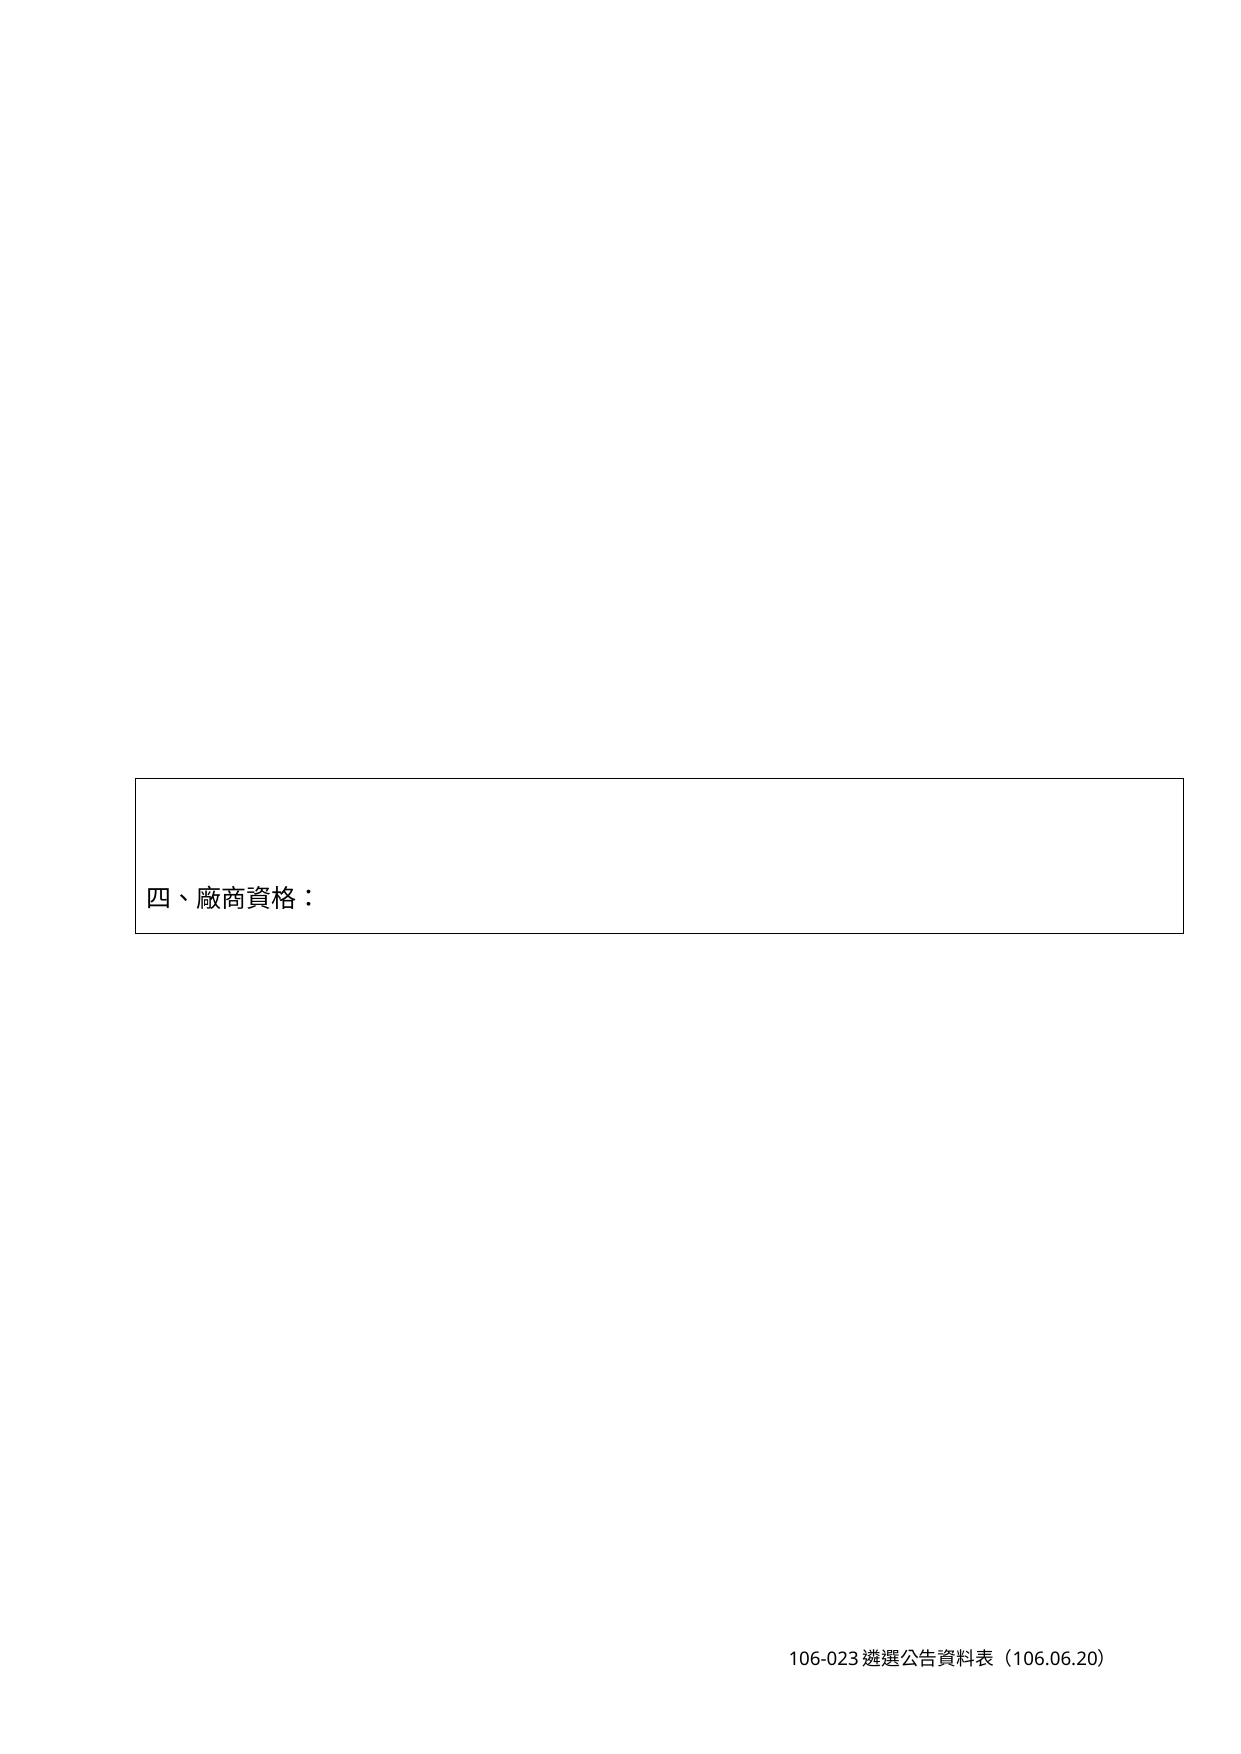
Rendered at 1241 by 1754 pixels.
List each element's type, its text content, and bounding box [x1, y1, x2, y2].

table_cell 四、廠商資格： [136, 779, 1183, 933]
